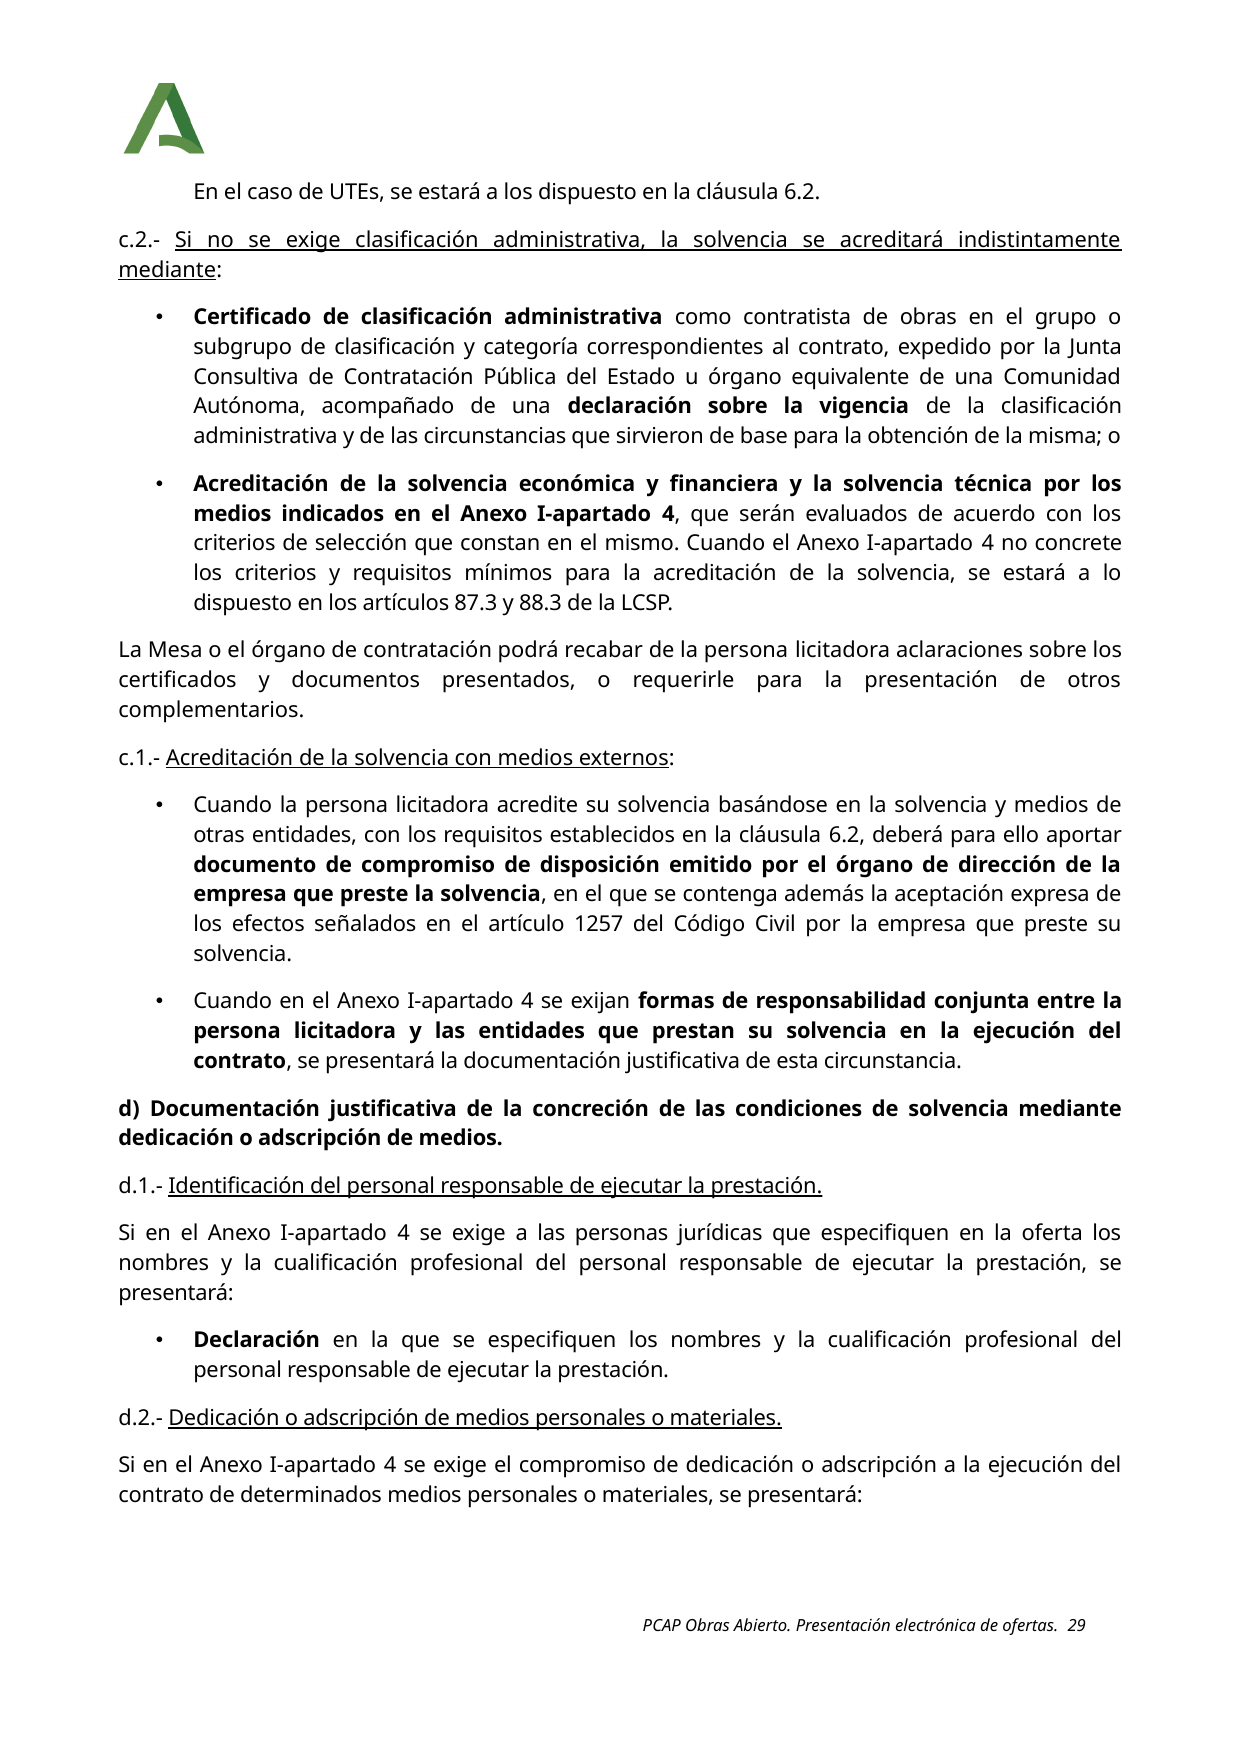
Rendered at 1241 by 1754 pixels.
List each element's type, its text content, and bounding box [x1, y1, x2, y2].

text Si en el Anexo I-apartado 4 se exige a las personas jurídicas que especifiquen en la oferta los nombres y la cualificación profesional del personal responsable de ejecutar la prestación, se presentará: [118, 1217, 1122, 1307]
text Si en el Anexo I-apartado 4 se exige el compromiso de dedicación o adscripción a la ejecución del contrato de determinados medios personales o materiales, se presentará: [118, 1449, 1122, 1509]
text d.2.- Dedicación o adscripción de medios personales o materiales. [118, 1402, 1122, 1432]
picture [119, 78, 209, 158]
list Cuando la persona licitadora acredite su solvencia basándose en la solvencia y medios de otras entidades, con los requisitos establecidos en la cláusula 6.2, deberá para ello aportar documento de compromiso de disposición emitido por el órgano de dirección de la empresa que preste la solvencia, en el que se contenga además la aceptación expresa de los efectos señalados en el artículo 1257 del Código Civil por la empresa que preste su solvencia. [156, 789, 1122, 968]
list En el caso de UTEs, se estará a los dispuesto en la cláusula 6.2. [156, 176, 1122, 206]
list Declaración en la que se especifiquen los nombres y la cualificación profesional del personal responsable de ejecutar la prestación. [156, 1324, 1122, 1384]
text d.1.- Identificación del personal responsable de ejecutar la prestación. [118, 1170, 1122, 1200]
list Certificado de clasificación administrativa como contratista de obras en el grupo o subgrupo de clasificación y categoría correspondientes al contrato, expedido por la Junta Consultiva de Contratación Pública del Estado u órgano equivalente de una Comunidad Autónoma, acompañado de una declaración sobre la vigencia de la clasificación administrativa y de las circunstancias que sirvieron de base para la obtención de la misma; o [156, 301, 1122, 450]
text c.2.- Si no se exige clasificación administrativa, la solvencia se acreditará indistintamente mediante: [118, 224, 1122, 283]
text La Mesa o el órgano de contratación podrá recabar de la persona licitadora aclaraciones sobre los certificados y documentos presentados, o requerirle para la presentación de otros complementarios. [118, 634, 1122, 724]
list Cuando en el Anexo I-apartado 4 se exijan formas de responsabilidad conjunta entre la persona licitadora y las entidades que prestan su solvencia en la ejecución del contrato, se presentará la documentación justificativa de esta circunstancia. [156, 986, 1122, 1075]
list Acreditación de la solvencia económica y financiera y la solvencia técnica por los medios indicados en el Anexo I-apartado 4, que serán evaluados de acuerdo con los criterios de selección que constan en el mismo. Cuando el Anexo I-apartado 4 no concrete los criterios y requisitos mínimos para la acreditación de la solvencia, se estará a lo dispuesto en los artículos 87.3 y 88.3 de la LCSP. [156, 468, 1122, 617]
text d) Documentación justificativa de la concreción de las condiciones de solvencia mediante dedicación o adscripción de medios. [118, 1093, 1122, 1152]
text c.1.- Acreditación de la solvencia con medios externos: [118, 742, 1122, 771]
